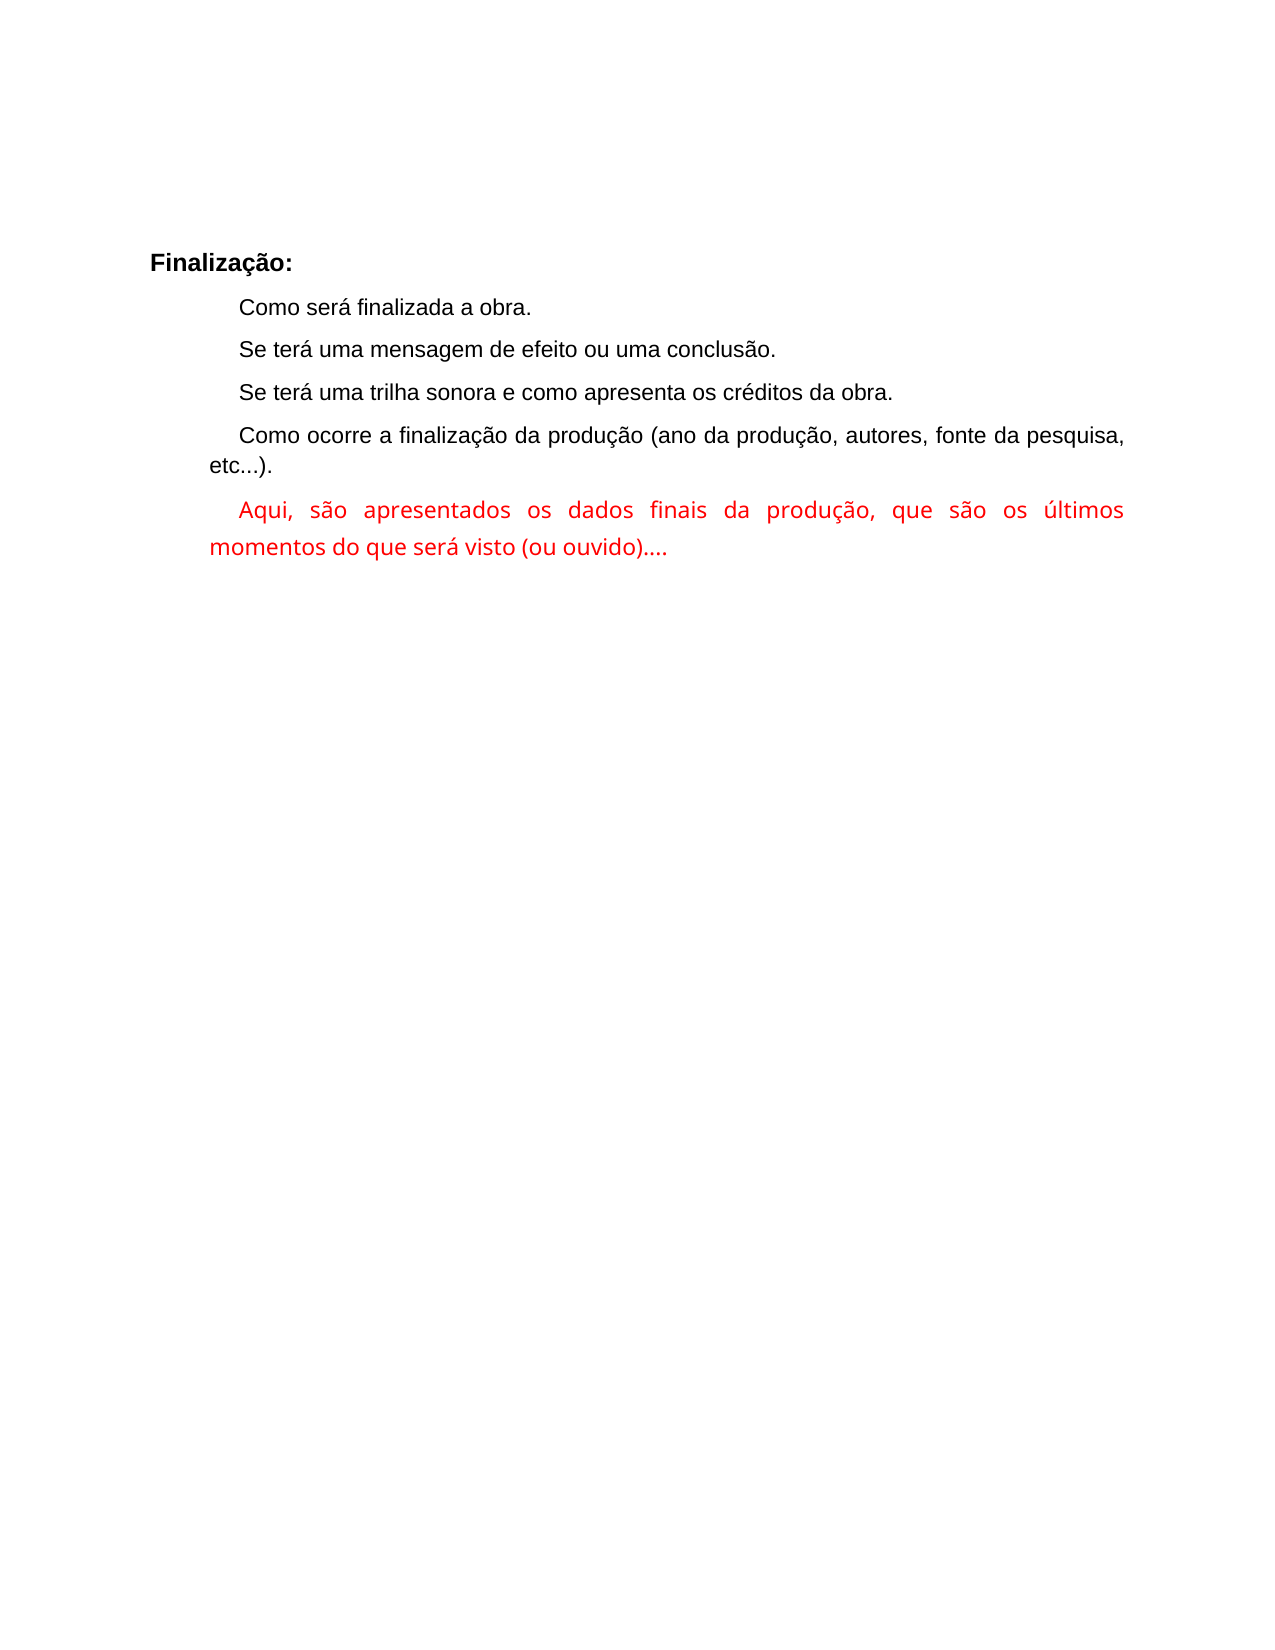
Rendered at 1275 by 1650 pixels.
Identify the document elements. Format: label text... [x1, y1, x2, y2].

text Se terá uma trilha sonora e como apresenta os créditos da obra. [209, 379, 1125, 405]
text Se terá uma mensagem de efeito ou uma conclusão. [209, 336, 1125, 362]
text Aqui, são apresentados os dados finais da produção, que são os últimos momentos do que será visto (ou ouvido).... [209, 494, 1125, 562]
text Como será finalizada a obra. [209, 293, 1125, 320]
text Finalização: [150, 248, 1125, 277]
text Como ocorre a finalização da produção (ano da produção, autores, fonte da pesquisa, etc...). [209, 422, 1125, 478]
